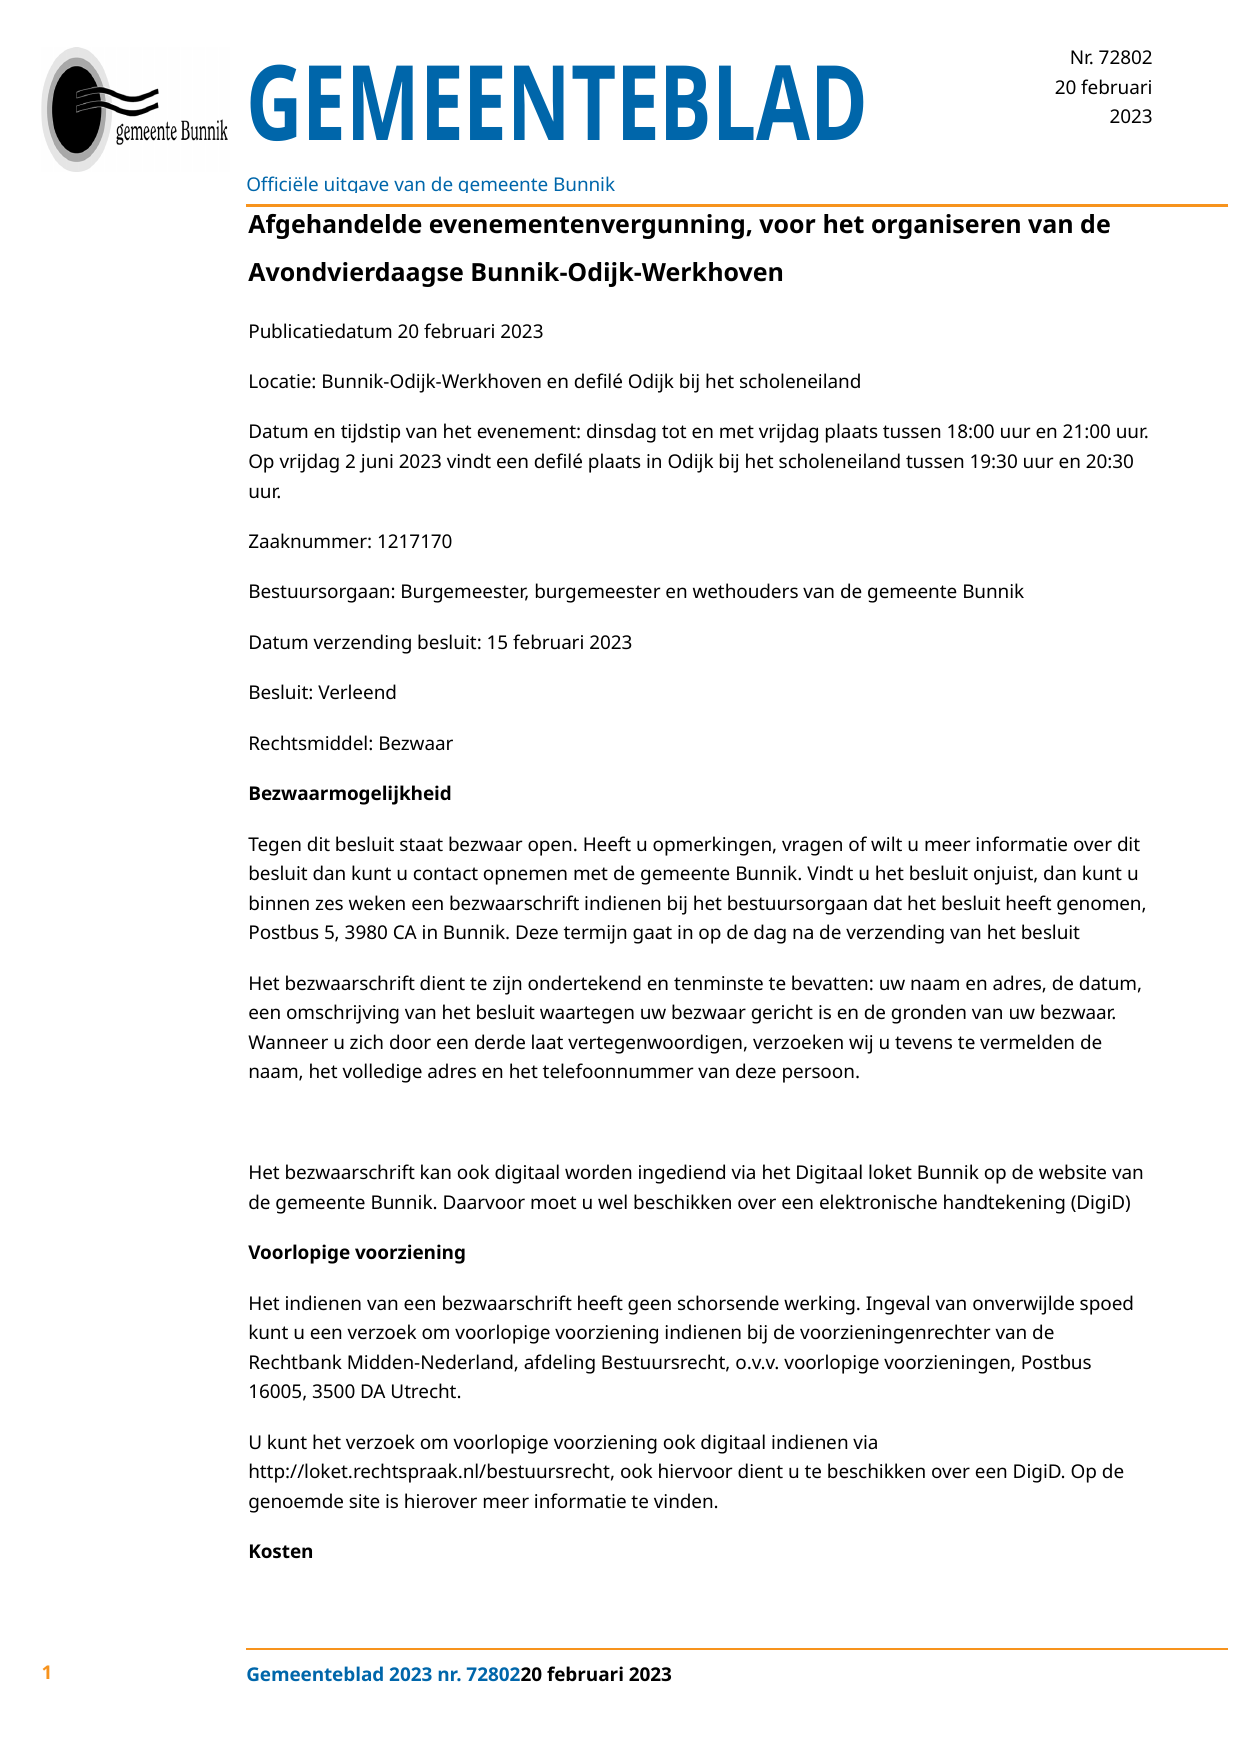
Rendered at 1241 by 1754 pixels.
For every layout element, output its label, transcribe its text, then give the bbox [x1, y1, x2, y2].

text Bezwaarmogelijkheid [248, 780, 1152, 806]
text Besluit: Verleend [248, 679, 1152, 705]
text Het bezwaarschrift dient te zijn ondertekend en tenminste te bevatten: uw naam en adres, de datum, een omschrijving van het besluit waartegen uw bezwaar gericht is en de gronden van uw bezwaar. Wanneer u zich door een derde laat vertegenwoordigen, verzoeken wij u tevens te vermelden de naam, het volledige adres en het telefoonnummer van deze persoon. [248, 970, 1152, 1084]
text Kosten [248, 1539, 1152, 1564]
text Datum en tijdstip van het evenement: dinsdag tot en met vrijdag plaats tussen 18:00 uur en 21:00 uur. Op vrijdag 2 juni 2023 vindt een defilé plaats in Odijk bij het scholeneiland tussen 19:30 uur en 20:30 uur. [248, 419, 1152, 504]
text Datum verzending besluit: 15 februari 2023 [248, 629, 1152, 655]
picture [41, 47, 231, 172]
text Zaaknummer: 1217170 [248, 528, 1152, 554]
text Bestuursorgaan: Burgemeester, burgemeester en wethouders van de gemeente Bunnik [248, 579, 1152, 604]
text Rechtsmiddel: Bezwaar [248, 730, 1152, 756]
text Tegen dit besluit staat bezwaar open. Heeft u opmerkingen, vragen of wilt u meer informatie over dit besluit dan kunt u contact opnemen met de gemeente Bunnik. Vindt u het besluit onjuist, dan kunt u binnen zes weken een bezwaarschrift indienen bij het bestuursorgaan dat het besluit heeft genomen, Postbus 5, 3980 CA in Bunnik. Deze termijn gaat in op de dag na de verzending van het besluit [248, 831, 1152, 945]
text Het bezwaarschrift kan ook digitaal worden ingediend via het Digitaal loket Bunnik op de website van de gemeente Bunnik. Daarvoor moet u wel beschikken over een elektronische handtekening (DigiD) [248, 1159, 1152, 1215]
text U kunt het verzoek om voorlopige voorziening ook digitaal indienen via http://loket.rechtspraak.nl/bestuursrecht, ook hiervoor dient u te beschikken over een DigiD. Op de genoemde site is hierover meer informatie te vinden. [248, 1429, 1152, 1514]
text Het indienen van een bezwaarschrift heeft geen schorsende werking. Ingeval van onverwijlde spoed kunt u een verzoek om voorlopige voorziening indienen bij de voorzieningenrechter van de Rechtbank Midden-Nederland, afdeling Bestuursrecht, o.v.v. voorlopige voorzieningen, Postbus 16005, 3500 DA Utrecht. [248, 1290, 1152, 1404]
text Afgehandelde evenementenvergunning, voor het organiseren van de Avondvierdaagse Bunnik-Odijk-Werkhoven [248, 207, 1152, 288]
text Publicatiedatum 20 februari 2023 [248, 318, 1152, 344]
text Locatie: Bunnik-Odijk-Werkhoven en defilé Odijk bij het scholeneiland [248, 368, 1152, 394]
text Voorlopige voorziening [248, 1239, 1152, 1265]
